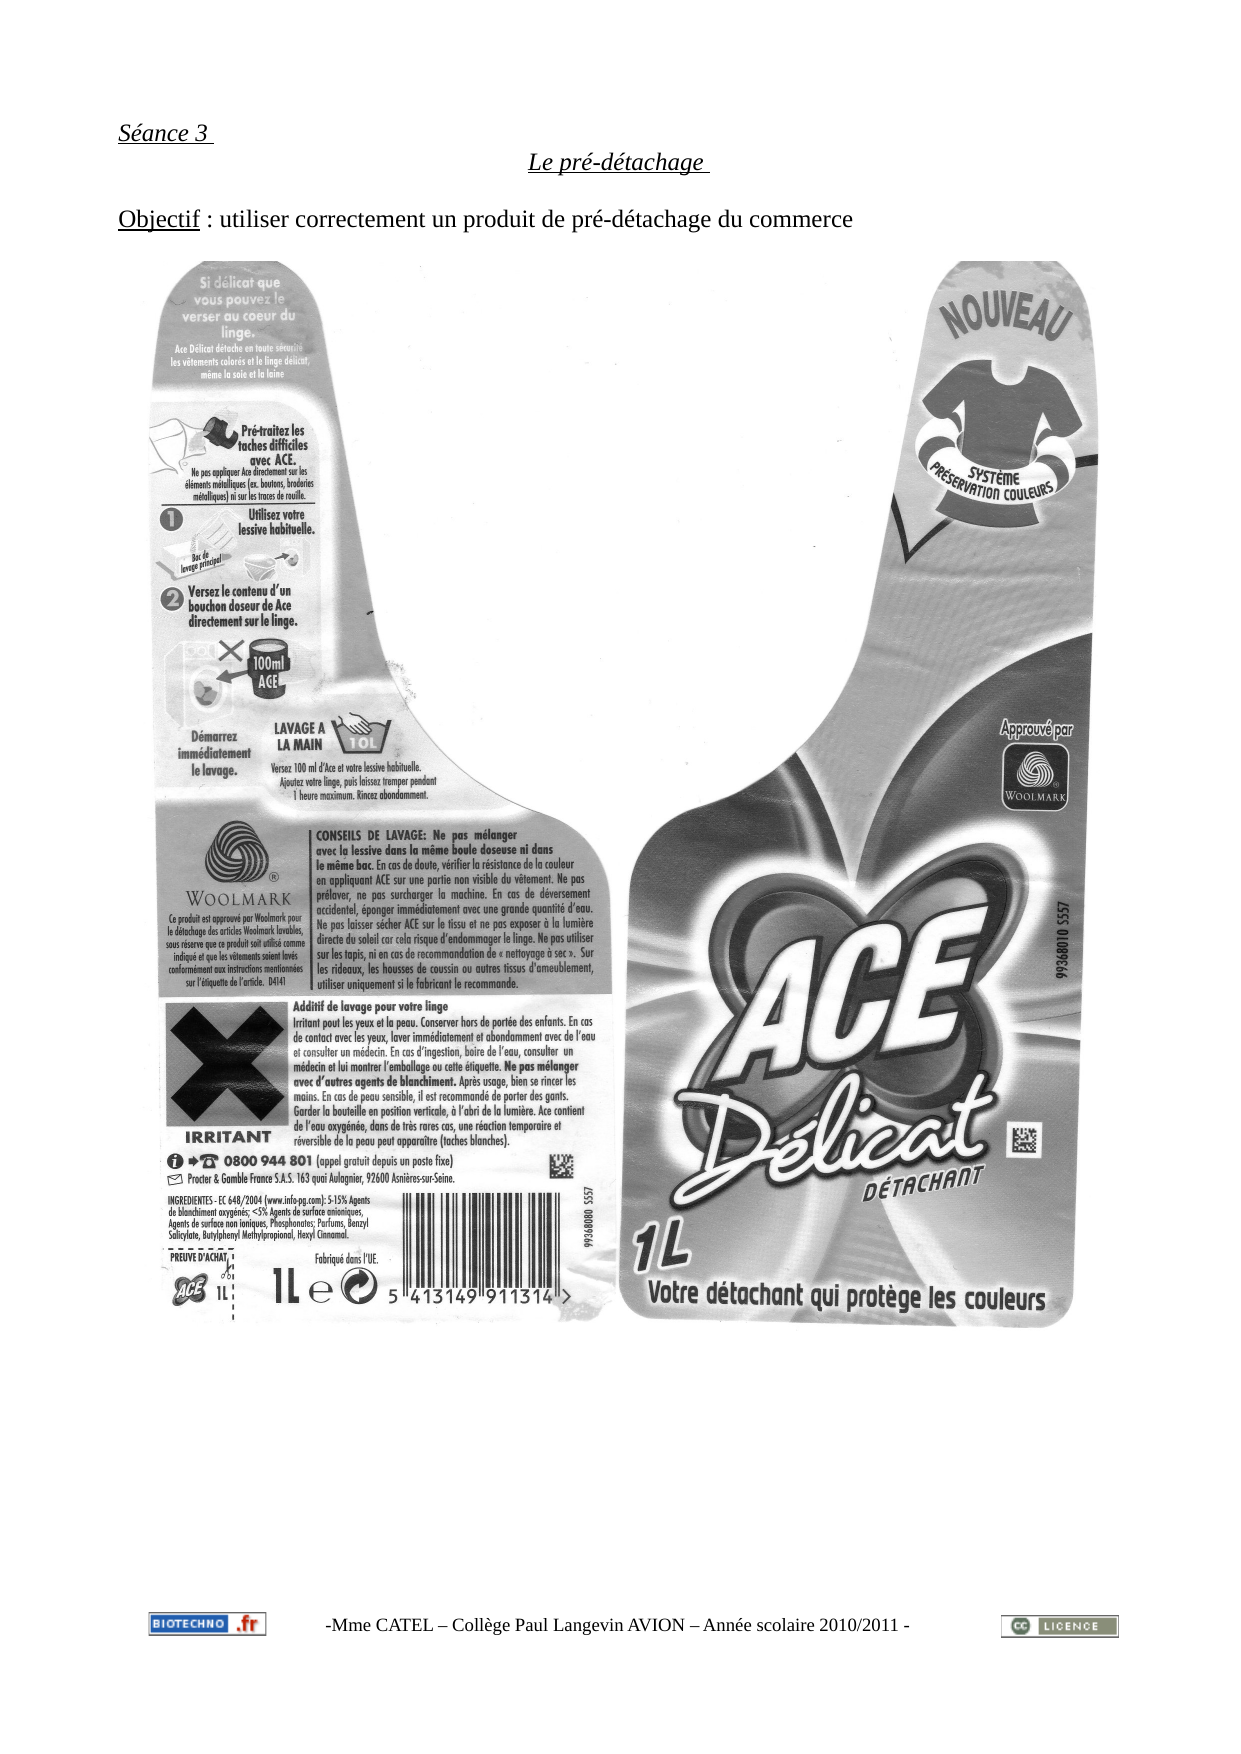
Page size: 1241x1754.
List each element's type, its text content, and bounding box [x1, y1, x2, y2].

picture [148, 1612, 267, 1636]
text Séance 3 [118, 118, 1122, 147]
text Objectif : utiliser correctement un produit de pré-détachage du commerce [118, 204, 1122, 233]
text Le pré-détachage [118, 147, 1122, 176]
picture [139, 261, 1101, 1331]
picture [1001, 1615, 1119, 1638]
